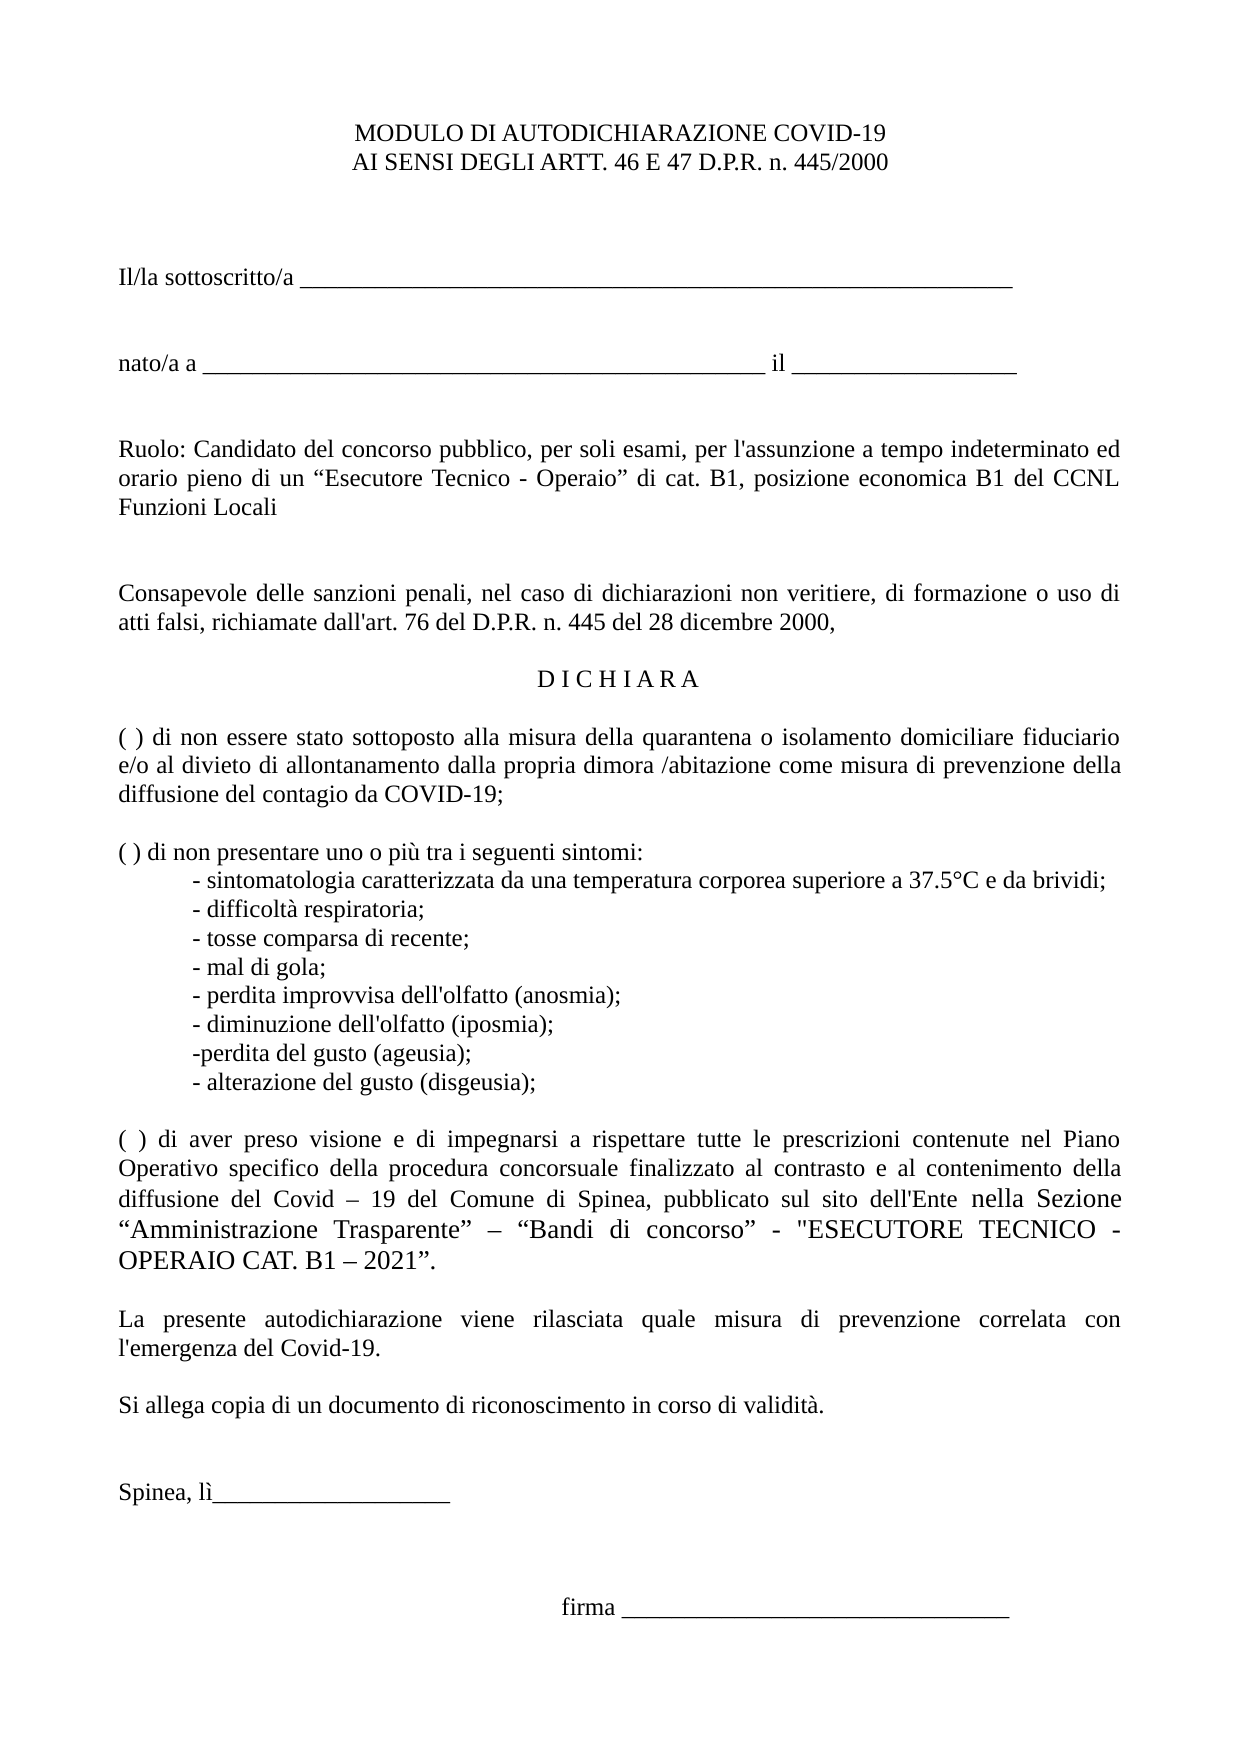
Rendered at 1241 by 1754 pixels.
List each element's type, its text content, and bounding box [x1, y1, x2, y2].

text ( ) di non presentare uno o più tra i seguenti sintomi: [118, 837, 1122, 866]
text - difficoltà respiratoria; [118, 894, 1122, 923]
text firma _______________________________ [118, 1592, 1122, 1620]
text Spinea, lì___________________ [118, 1477, 1122, 1505]
text - perdita improvvisa dell'olfatto (anosmia); [118, 981, 1122, 1009]
text - tosse comparsa di recente; [118, 923, 1122, 952]
text ( ) di non essere stato sottoposto alla misura della quarantena o isolamento domiciliare fiduciario e/o al divieto di allontanamento dalla propria dimora /abitazione come misura di prevenzione della diffusione del contagio da COVID-19; [118, 722, 1122, 808]
text AI SENSI DEGLI ARTT. 46 E 47 D.P.R. n. 445/2000 [118, 147, 1122, 176]
text D I C H I A R A [118, 664, 1122, 693]
text Consapevole delle sanzioni penali, nel caso di dichiarazioni non veritiere, di formazione o uso di atti falsi, richiamate dall'art. 76 del D.P.R. n. 445 del 28 dicembre 2000, [118, 578, 1122, 636]
text -perdita del gusto (ageusia); [118, 1038, 1122, 1067]
text - sintomatologia caratterizzata da una temperatura corporea superiore a 37.5°C e da brividi; [118, 866, 1122, 894]
text Si allega copia di un documento di riconoscimento in corso di validità. [118, 1390, 1122, 1419]
text Il/la sottoscritto/a _________________________________________________________ [118, 262, 1122, 291]
text ( ) di aver preso visione e di impegnarsi a rispettare tutte le prescrizioni contenute nel Piano Operativo specifico della procedura concorsuale finalizzato al contrasto e al contenimento della diffusione del Covid – 19 del Comune di Spinea, pubblicato sul sito dell'Ente nella Sezione “Amministrazione Trasparente” – “Bandi di concorso” - "ESECUTORE TECNICO - OPERAIO CAT. B1 – 2021”. [118, 1124, 1122, 1275]
text Ruolo: Candidato del concorso pubblico, per soli esami, per l'assunzione a tempo indeterminato ed orario pieno di un “Esecutore Tecnico - Operaio” di cat. B1, posizione economica B1 del CCNL Funzioni Locali [118, 434, 1122, 521]
text MODULO DI AUTODICHIARAZIONE COVID-19 [118, 118, 1122, 147]
text - alterazione del gusto (disgeusia); [118, 1067, 1122, 1096]
text La presente autodichiarazione viene rilasciata quale misura di prevenzione correlata con l'emergenza del Covid-19. [118, 1304, 1122, 1362]
text - diminuzione dell'olfatto (iposmia); [118, 1009, 1122, 1038]
text - mal di gola; [118, 952, 1122, 981]
text nato/a a _____________________________________________ il __________________ [118, 348, 1122, 377]
